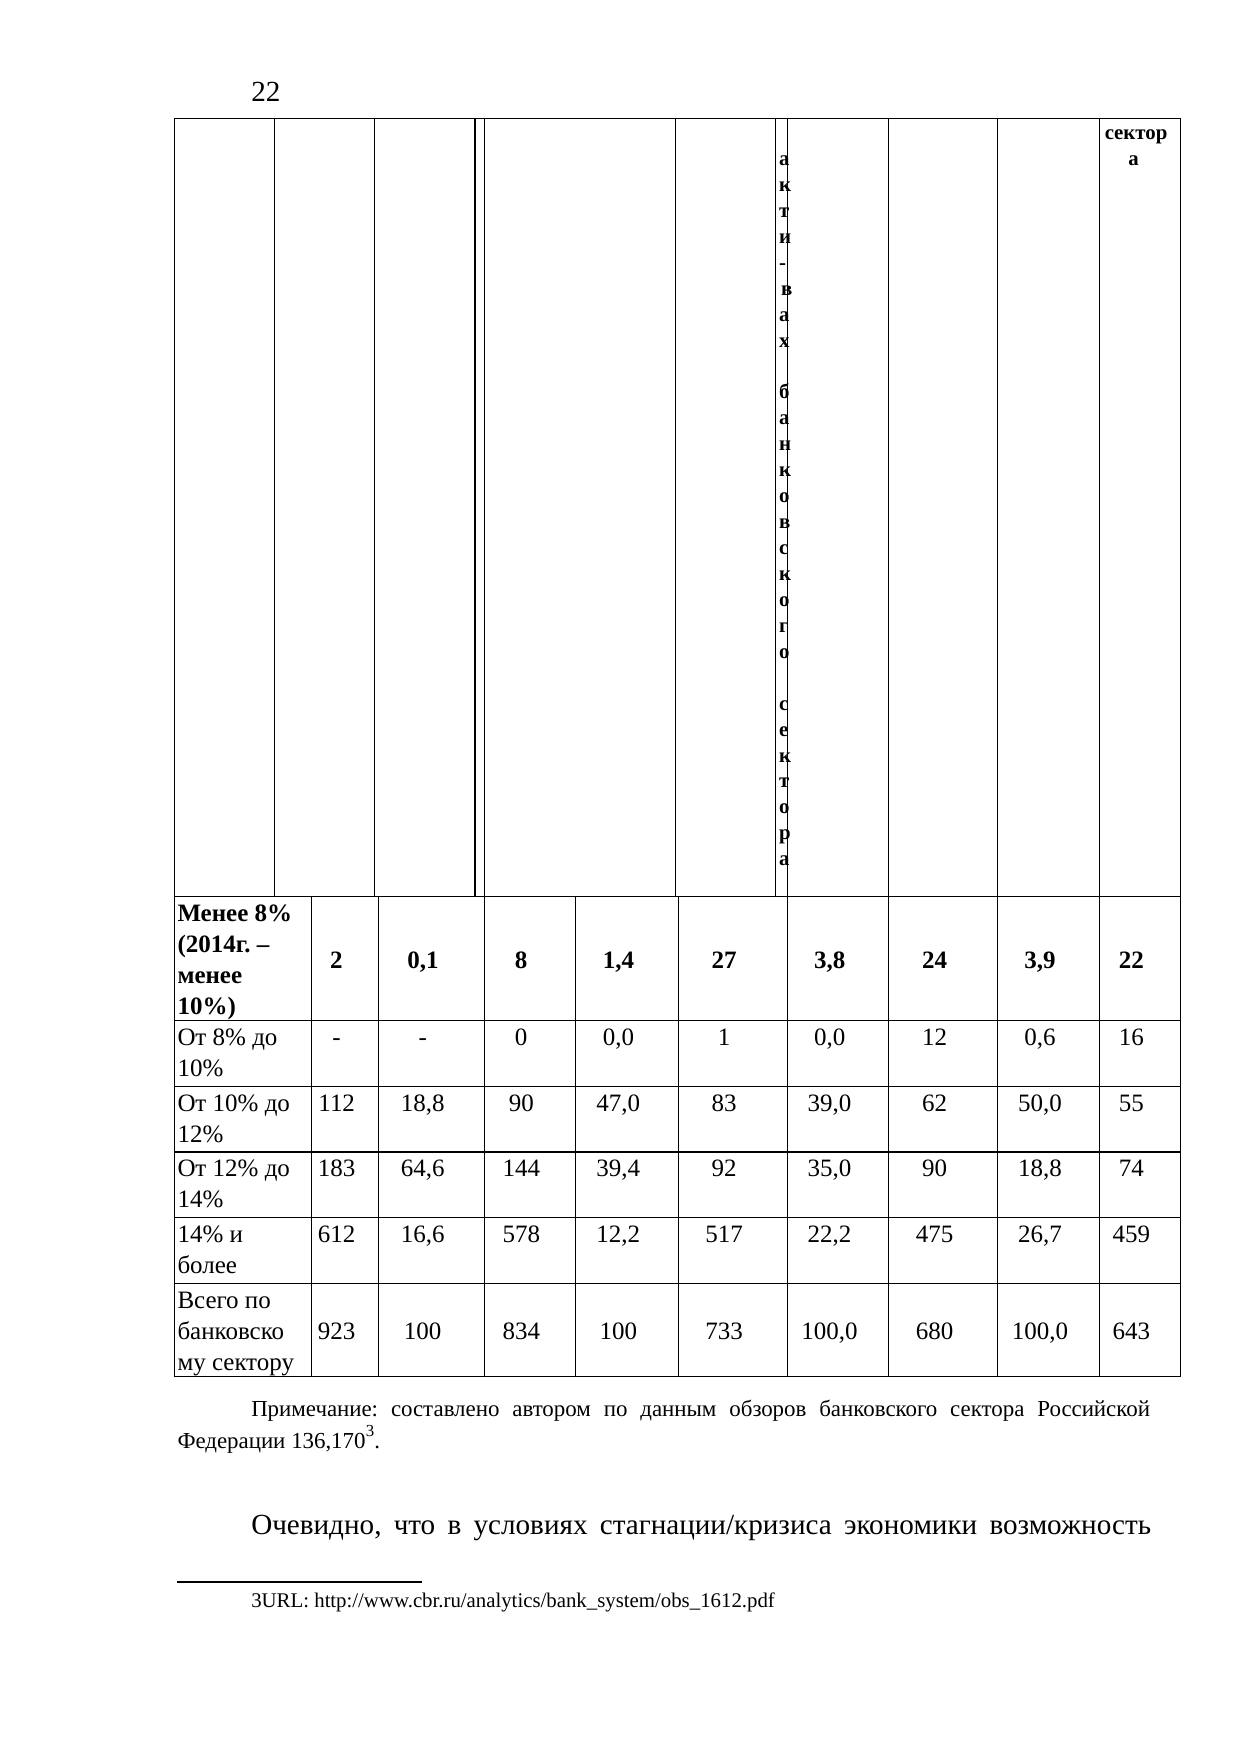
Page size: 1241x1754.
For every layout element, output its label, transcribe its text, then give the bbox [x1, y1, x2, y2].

table_cell 27 [679, 897, 787, 1020]
table_cell Менее 8% (2014г. –менее 10%) [175, 897, 311, 1020]
table_cell 578 [485, 1218, 575, 1283]
text Очевидно, что в условиях стагнации/кризиса экономики возможность [177, 1507, 1152, 1541]
table_cell 14% и более [175, 1218, 311, 1283]
table_cell 475 [889, 1218, 997, 1283]
table_header [175, 119, 274, 896]
table_cell Кол-во КО [476, 119, 484, 896]
table_cell Всего по банковскому сектору [175, 1284, 311, 1376]
table_cell 923 [312, 1284, 378, 1376]
text URL: http://www.cbr.ru/analytics/bank_system/obs_1612.pdf [177, 1588, 1152, 1612]
table_cell [889, 119, 997, 896]
table_cell 0,0 [576, 1021, 678, 1086]
table_cell 83 [679, 1087, 787, 1151]
table_cell 2 [312, 897, 378, 1020]
table_cell [275, 119, 374, 896]
table_cell [375, 119, 474, 896]
table_cell - [379, 1021, 484, 1086]
table_cell 12,2 [576, 1218, 678, 1283]
table_cell Доля в акти- вах банковского сектора [776, 119, 787, 896]
table_cell 100,0 [788, 1284, 888, 1376]
table_cell 16,6 [379, 1218, 484, 1283]
table_cell 112 [312, 1087, 378, 1151]
table_cell От 10% до 12% [175, 1087, 311, 1151]
table_cell 12 [889, 1021, 997, 1086]
table_cell 74 [1100, 1153, 1180, 1217]
table_cell 64,6 [379, 1153, 484, 1217]
table_cell 0 [485, 1021, 575, 1086]
table_cell От 8% до 10% [175, 1021, 311, 1086]
table_cell 26,7 [998, 1218, 1099, 1283]
table_cell 35,0 [788, 1153, 888, 1217]
table_cell - [312, 1021, 378, 1086]
table_cell 100 [576, 1284, 678, 1376]
table_cell 22 [1100, 897, 1180, 1020]
table_cell 517 [679, 1218, 787, 1283]
table_cell Кол-во КО [788, 119, 888, 896]
table_cell 92 [679, 1153, 787, 1217]
text Примечание: составлено автором по данным обзоров банковского сектора Российской Федерации 136,170. [177, 1394, 1152, 1454]
table_cell 50,0 [998, 1087, 1099, 1151]
table_cell [998, 119, 1099, 896]
table_cell 183 [312, 1153, 378, 1217]
table_cell 680 [889, 1284, 997, 1376]
table_cell 144 [485, 1153, 575, 1217]
table_cell 90 [485, 1087, 575, 1151]
table_cell Доля в акти- вах банковского сектора [485, 119, 675, 896]
table_cell 16 [1100, 1021, 1180, 1086]
table_cell 1 [679, 1021, 787, 1086]
table_cell 100,0 [998, 1284, 1099, 1376]
table_cell 39,0 [788, 1087, 888, 1151]
table_cell 55 [1100, 1087, 1180, 1151]
table_cell От 12% до 14% [175, 1153, 311, 1217]
table_cell 643 [1100, 1284, 1180, 1376]
table_cell 100 [379, 1284, 484, 1376]
table_cell 834 [485, 1284, 575, 1376]
table_cell 22,2 [788, 1218, 888, 1283]
table_cell 18,8 [379, 1087, 484, 1151]
table_cell 3,9 [998, 897, 1099, 1020]
table_cell 1,4 [576, 897, 678, 1020]
table_cell 459 [1100, 1218, 1180, 1283]
table_cell 733 [679, 1284, 787, 1376]
table_cell [676, 119, 775, 896]
table_cell 0,1 [379, 897, 484, 1020]
table_cell 612 [312, 1218, 378, 1283]
table_cell сектора [1100, 119, 1180, 896]
table_cell 39,4 [576, 1153, 678, 1217]
table_cell 0,0 [788, 1021, 888, 1086]
table_cell 62 [889, 1087, 997, 1151]
table_cell 90 [889, 1153, 997, 1217]
table_cell 47,0 [576, 1087, 678, 1151]
table_cell 24 [889, 897, 997, 1020]
table_cell 18,8 [998, 1153, 1099, 1217]
table_cell 3,8 [788, 897, 888, 1020]
table_cell 8 [485, 897, 575, 1020]
table_cell 0,6 [998, 1021, 1099, 1086]
